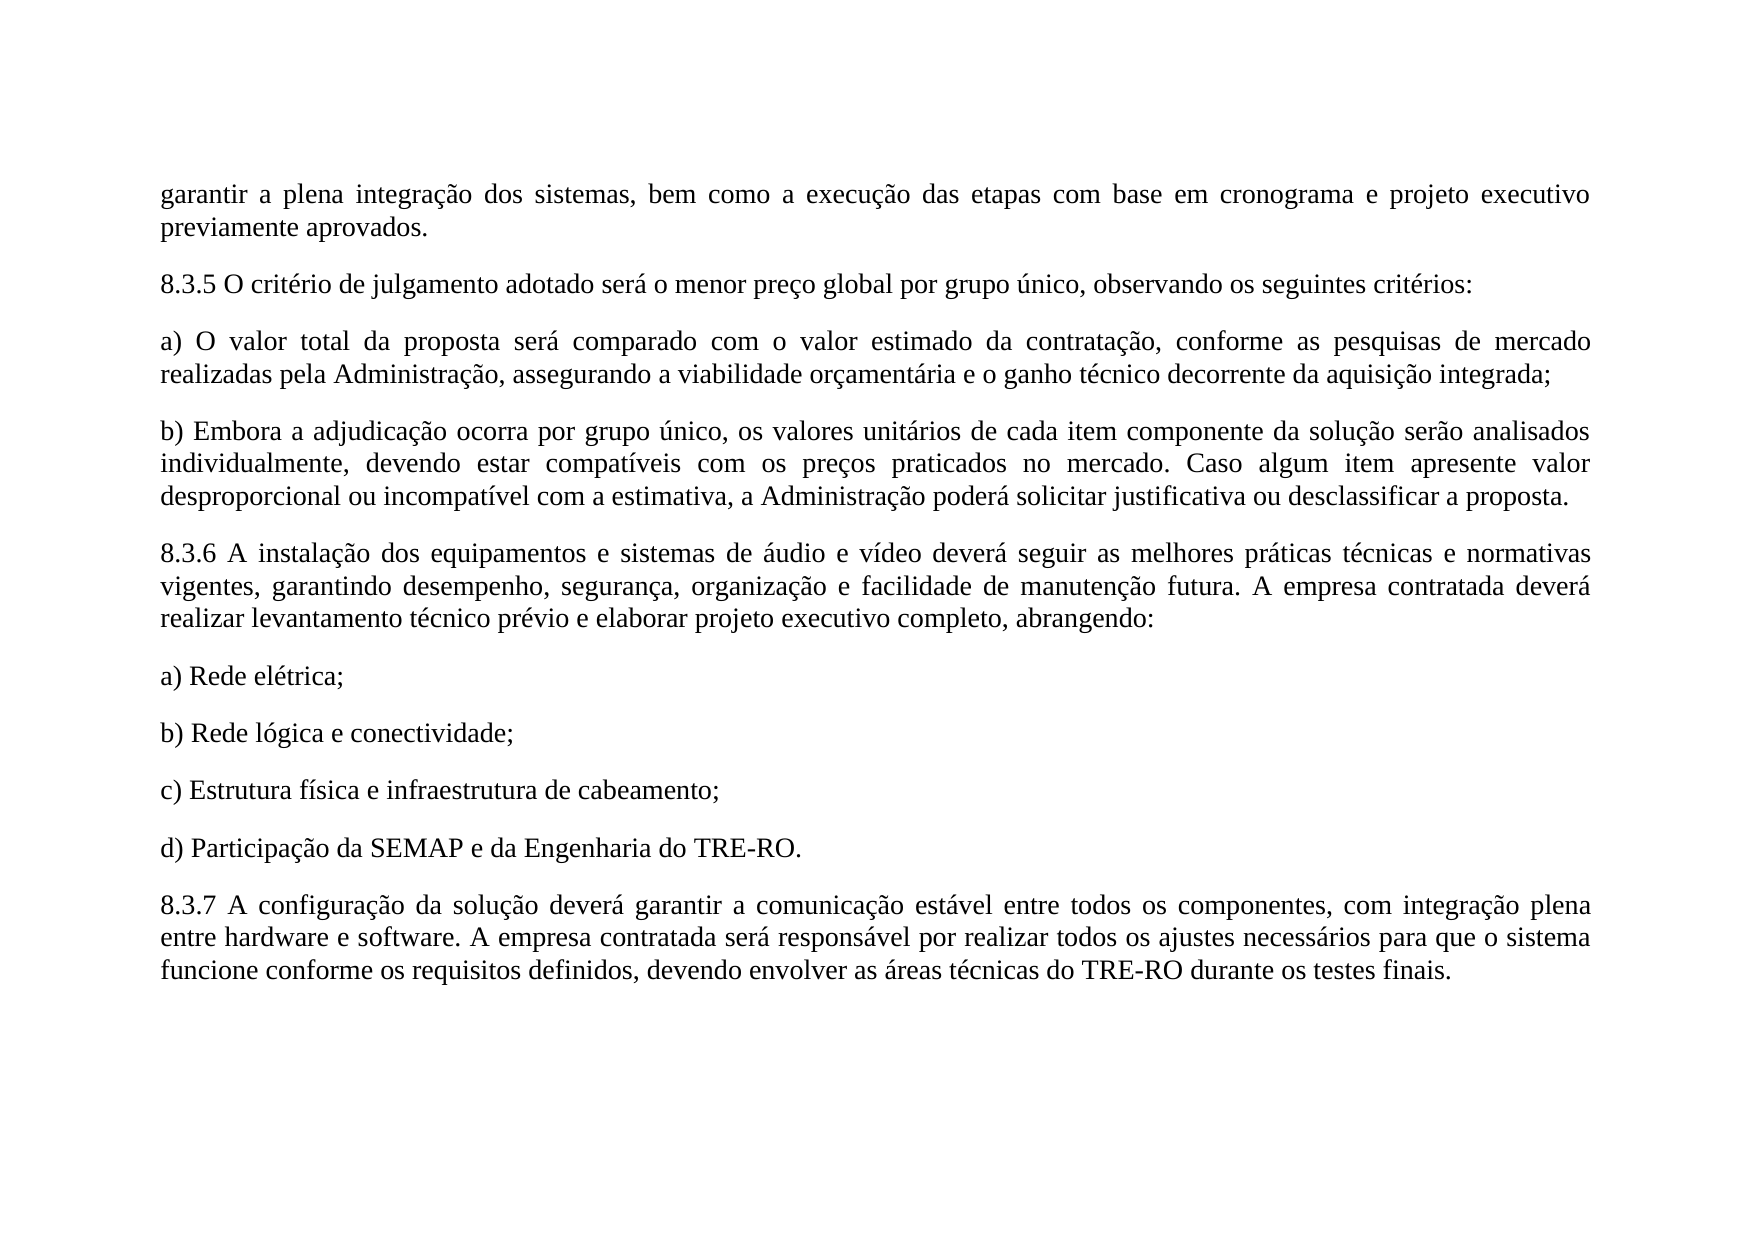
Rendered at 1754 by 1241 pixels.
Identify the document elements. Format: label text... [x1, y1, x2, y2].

text 8.3.5 O critério de julgamento adotado será o menor preço global por grupo único, observando os seguintes critérios: [160, 267, 1594, 299]
text garantir a plena integração dos sistemas, bem como a execução das etapas com base em cronograma e projeto executivo previamente aprovados. [160, 177, 1594, 242]
text c) Estrutura física e infraestrutura de cabeamento; [160, 773, 1594, 806]
text 8.3.7 A configuração da solução deverá garantir a comunicação estável entre todos os componentes, com integração plena entre hardware e software. A empresa contratada será responsável por realizar todos os ajustes necessários para que o sistema funcione conforme os requisitos definidos, devendo envolver as áreas técnicas do TRE-RO durante os testes finais. [160, 888, 1594, 985]
text 8.3.6 A instalação dos equipamentos e sistemas de áudio e vídeo deverá seguir as melhores práticas técnicas e normativas vigentes, garantindo desempenho, segurança, organização e facilidade de manutenção futura. A empresa contratada deverá realizar levantamento técnico prévio e elaborar projeto executivo completo, abrangendo: [160, 536, 1594, 633]
text b) Embora a adjudicação ocorra por grupo único, os valores unitários de cada item componente da solução serão analisados individualmente, devendo estar compatíveis com os preços praticados no mercado. Caso algum item apresente valor desproporcional ou incompatível com a estimativa, a Administração poderá solicitar justificativa ou desclassificar a proposta. [160, 414, 1594, 511]
text d) Participação da SEMAP e da Engenharia do TRE-RO. [160, 831, 1594, 863]
text a) O valor total da proposta será comparado com o valor estimado da contratação, conforme as pesquisas de mercado realizadas pela Administração, assegurando a viabilidade orçamentária e o ganho técnico decorrente da aquisição integrada; [160, 324, 1594, 389]
text b) Rede lógica e conectividade; [160, 716, 1594, 748]
text a) Rede elétrica; [160, 658, 1594, 691]
